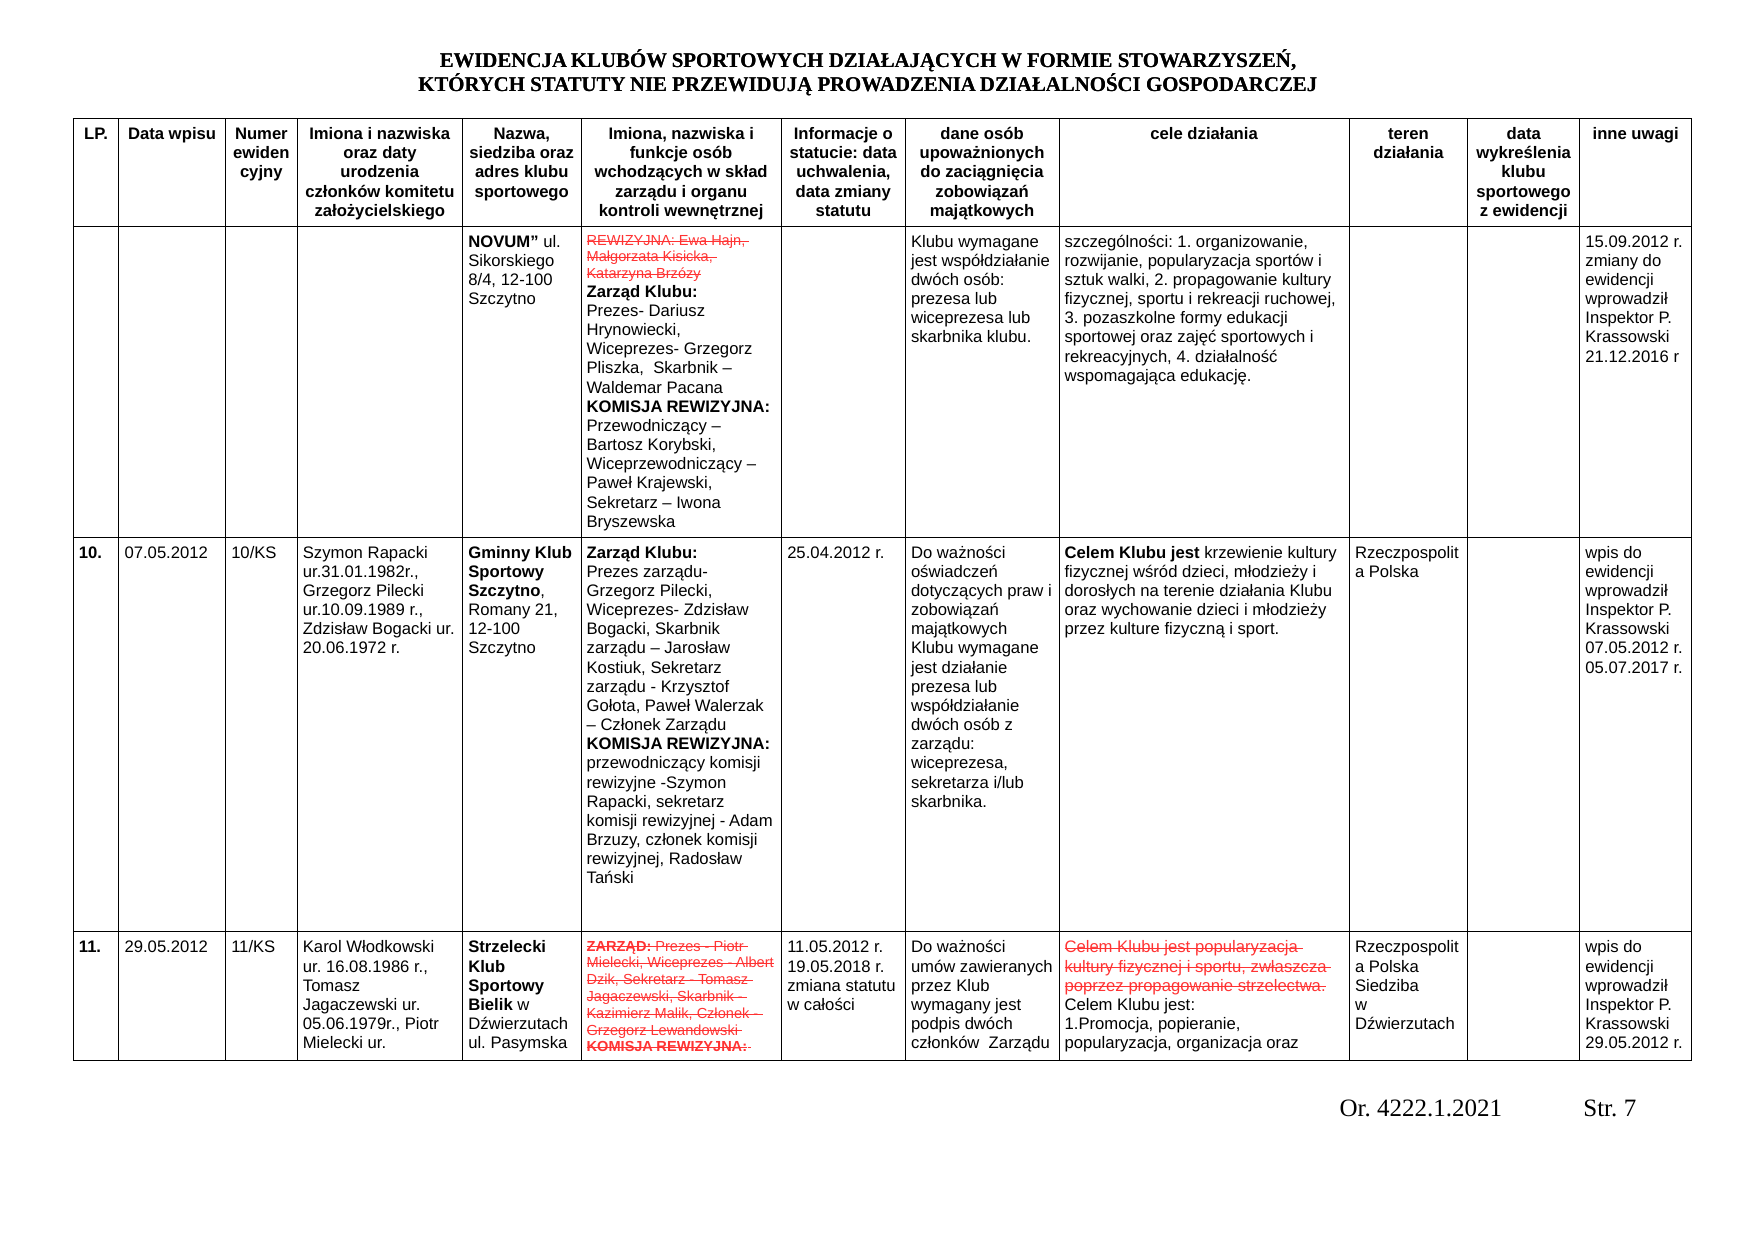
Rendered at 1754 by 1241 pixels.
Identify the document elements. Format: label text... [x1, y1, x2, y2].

table_cell Karol Włodkowski ur. 16.08.1986 r., Tomasz Jagaczewski ur. 05.06.1979r., Piotr Mielecki ur. [298, 932, 462, 1060]
table_header Informacje o statucie: data uchwalenia, data zmiany statutu [782, 119, 905, 226]
table_cell Celem Klubu jest popularyzacja kultury fizycznej i sportu, zwłaszcza poprzez propagowanie strzelectwa. Celem Klubu jest: 1.Promocja, popieranie, popularyzacja, organizacja oraz [1060, 932, 1349, 1060]
table_header Data wpisu [119, 119, 225, 226]
table_cell szczególności: 1. organizowanie, rozwijanie, popularyzacja sportów i sztuk walki, 2. propagowanie kultury fizycznej, sportu i rekreacji ruchowej, 3. pozaszkolne formy edukacji sportowej oraz zajęć sportowych i rekreacyjnych, 4. działalność wspomagająca edukację. [1060, 227, 1349, 537]
table_cell [1350, 227, 1467, 537]
table_header Imiona, nazwiska i funkcje osób wchodzących w skład zarządu i organu kontroli wewnętrznej [582, 119, 781, 226]
table_cell 29.05.2012 [119, 932, 225, 1060]
table_cell Rzeczpospolita Polska Siedziba w Dźwierzutach [1350, 932, 1467, 1060]
table_cell Zarząd Klubu: Prezes zarządu- Grzegorz Pilecki, Wiceprezes- Zdzisław Bogacki, Skarbnik zarządu – Jarosław Kostiuk, Sekretarz zarządu - Krzysztof Gołota, Paweł Walerzak – Członek Zarządu KOMISJA REWIZYJNA: przewodniczący komisji rewizyjne -Szymon Rapacki, sekretarz komisji rewizyjnej - Adam Brzuzy, członek komisji rewizyjnej, Radosław Tański [582, 538, 781, 931]
table_cell 25.04.2012 r. [782, 538, 905, 931]
table_header inne uwagi [1580, 119, 1691, 226]
table_cell Do ważności umów zawieranych przez Klub wymagany jest podpis dwóch członków Zarządu [906, 932, 1059, 1060]
table_cell [74, 227, 118, 537]
table_header teren działania [1350, 119, 1467, 226]
table_cell wpis do ewidencji wprowadził Inspektor P. Krassowski 29.05.2012 r. [1580, 932, 1691, 1060]
table_header data wykreślenia klubu sportowego z ewidencji [1468, 119, 1579, 226]
table_cell [119, 227, 225, 537]
table_cell Szymon Rapacki ur.31.01.1982r., Grzegorz Pilecki ur.10.09.1989 r., Zdzisław Bogacki ur. 20.06.1972 r. [298, 538, 462, 931]
table_cell 07.05.2012 [119, 538, 225, 931]
table_cell [298, 227, 462, 537]
table_cell Klubu wymagane jest współdziałanie dwóch osób: prezesa lub wiceprezesa lub skarbnika klubu. [906, 227, 1059, 537]
table_cell [1468, 538, 1579, 931]
table_header cele działania [1060, 119, 1349, 226]
table_cell NOVUM” ul. Sikorskiego 8/4, 12-100 Szczytno [463, 227, 581, 537]
table_cell 11.05.2012 r. 19.05.2018 r. zmiana statutu w całości [782, 932, 905, 1060]
table_cell Do ważności oświadczeń dotyczących praw i zobowiązań majątkowych Klubu wymagane jest działanie prezesa lub współdziałanie dwóch osób z zarządu: wiceprezesa, sekretarza i/lub skarbnika. [906, 538, 1059, 931]
table_cell Rzeczpospolita Polska [1350, 538, 1467, 931]
table_cell 15.09.2012 r. zmiany do ewidencji wprowadził Inspektor P. Krassowski 21.12.2016 r [1580, 227, 1691, 537]
table_cell [1468, 932, 1579, 1060]
table_header LP. [74, 119, 118, 226]
table_header Numer ewidencyjny [226, 119, 297, 226]
table_header dane osób upoważnionych do zaciągnięcia zobowiązań majątkowych [906, 119, 1059, 226]
table_cell 11. [74, 932, 118, 1060]
table_cell Celem Klubu jest krzewienie kultury fizycznej wśród dzieci, młodzieży i dorosłych na terenie działania Klubu oraz wychowanie dzieci i młodzieży przez kulture fizyczną i sport. [1060, 538, 1349, 931]
table_header Imiona i nazwiska oraz daty urodzenia członków komitetu założycielskiego [298, 119, 462, 226]
table_cell Strzelecki Klub Sportowy Bielik w Dźwierzutach ul. Pasymska [463, 932, 581, 1060]
table_cell REWIZYJNA: Ewa Hajn, Małgorzata Kisicka, Katarzyna Brzózy Zarząd Klubu: Prezes- Dariusz Hrynowiecki, Wiceprezes- Grzegorz Pliszka, Skarbnik – Waldemar Pacana KOMISJA REWIZYJNA: Przewodniczący – Bartosz Korybski, Wiceprzewodniczący – Paweł Krajewski, Sekretarz – Iwona Bryszewska [582, 227, 781, 537]
table_header Nazwa, siedziba oraz adres klubu sportowego [463, 119, 581, 226]
table_cell [1468, 227, 1579, 537]
table_cell 10/KS [226, 538, 297, 931]
table_cell ZARZĄD: Prezes - Piotr Mielecki, Wiceprezes - Albert Dzik, Sekretarz - Tomasz Jagaczewski, Skarbnik - Kazimierz Malik, Członek - Grzegorz Lewandowski KOMISJA REWIZYJNA: [582, 932, 781, 1060]
table_cell Gminny Klub Sportowy Szczytno, Romany 21, 12-100 Szczytno [463, 538, 581, 931]
table_cell [782, 227, 905, 537]
table_cell 11/KS [226, 932, 297, 1060]
table_cell wpis do ewidencji wprowadził Inspektor P. Krassowski 07.05.2012 r. 05.07.2017 r. [1580, 538, 1691, 931]
table_cell [226, 227, 297, 537]
table_cell 10. [74, 538, 118, 931]
